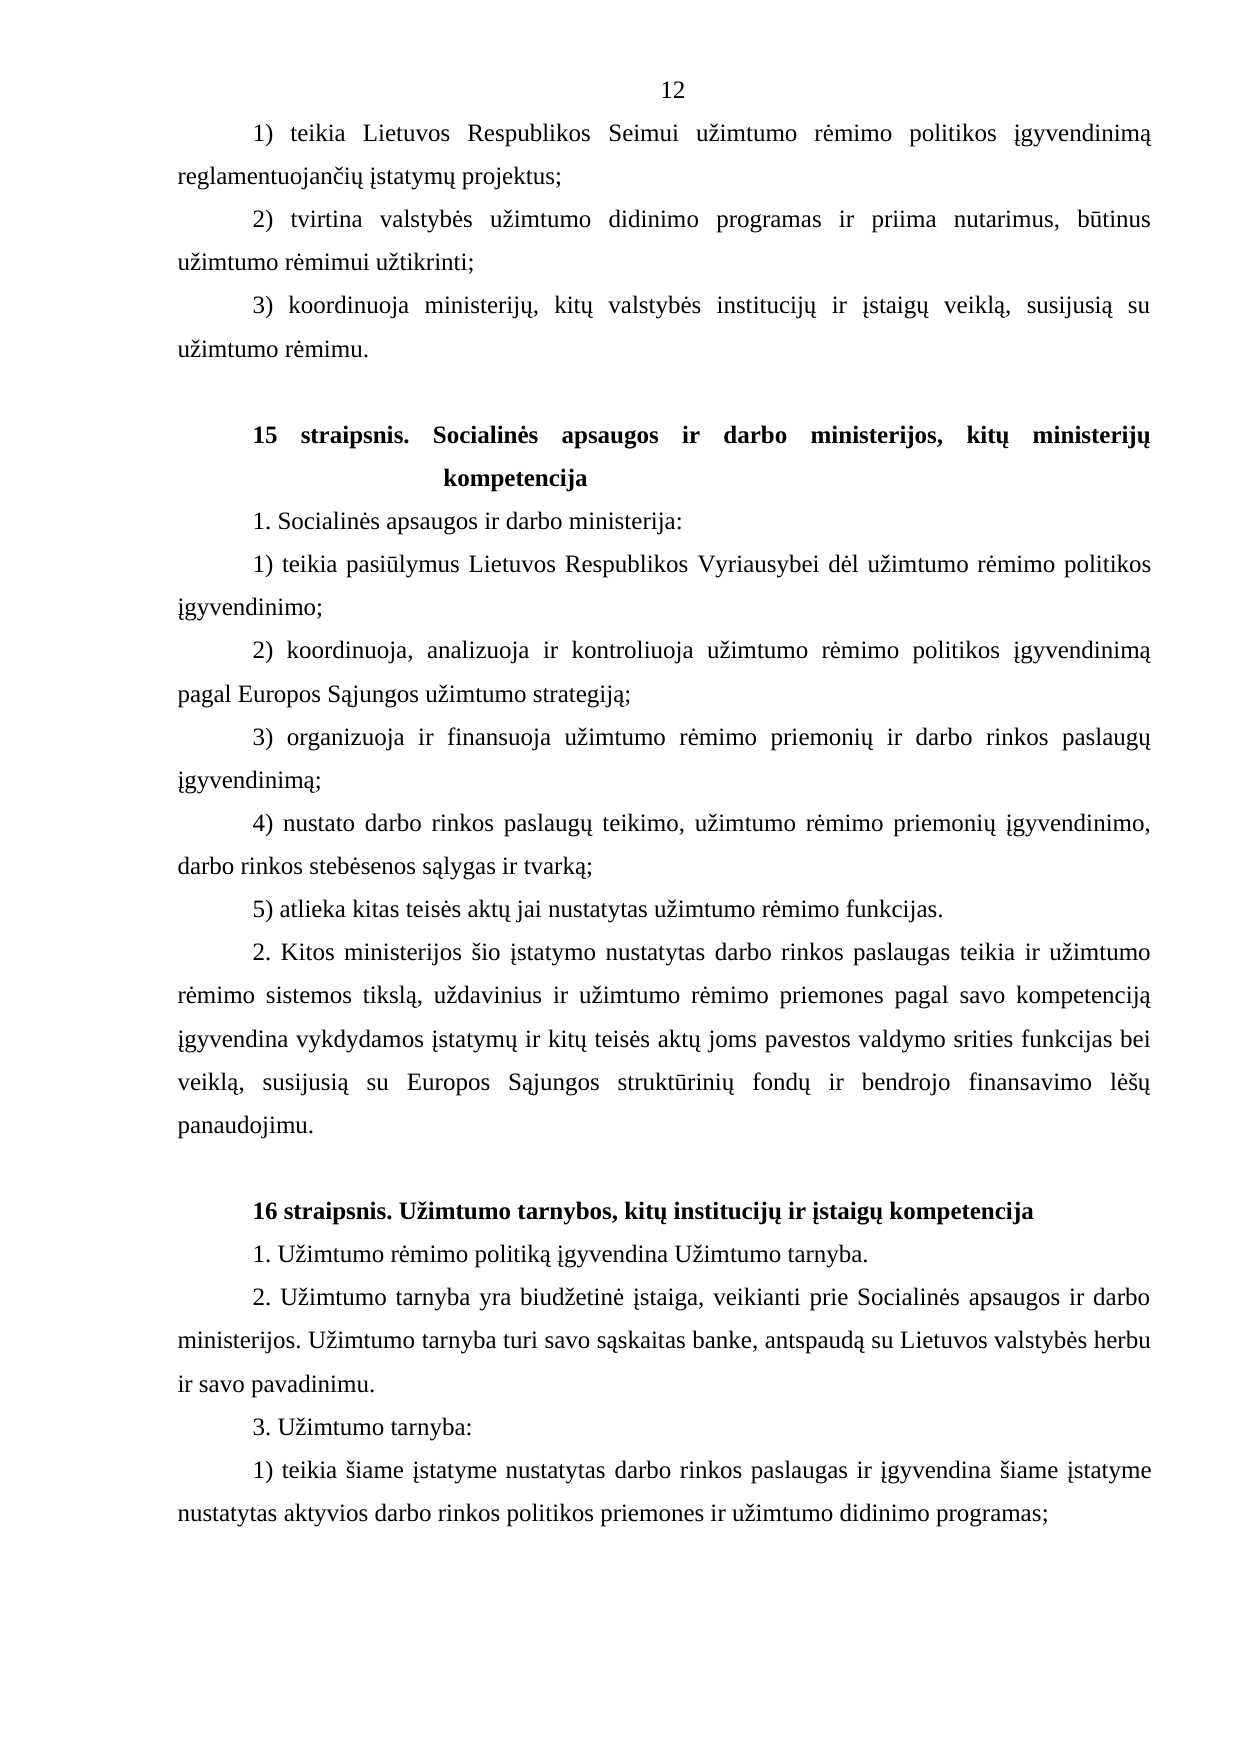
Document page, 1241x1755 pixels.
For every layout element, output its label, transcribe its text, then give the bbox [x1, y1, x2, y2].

text 2. Užimtumo tarnyba yra biudžetinė įstaiga, veikianti prie Socialinės apsaugos ir darbo ministerijos. Užimtumo tarnyba turi savo sąskaitas banke, antspaudą su Lietuvos valstybės herbu ir savo pavadinimu. [177, 1282, 1152, 1397]
text 15 straipsnis. Socialinės apsaugos ir darbo ministerijos, kitų ministerijų kompetencija [252, 420, 1152, 492]
text 1) teikia šiame įstatyme nustatytas darbo rinkos paslaugas ir įgyvendina šiame įstatyme nustatytas aktyvios darbo rinkos politikos priemones ir užimtumo didinimo programas; [177, 1455, 1152, 1527]
text 4) nustato darbo rinkos paslaugų teikimo, užimtumo rėmimo priemonių įgyvendinimo, darbo rinkos stebėsenos sąlygas ir tvarką; [177, 808, 1152, 880]
text 3) koordinuoja ministerijų, kitų valstybės institucijų ir įstaigų veiklą, susijusią su užimtumo rėmimu. [177, 291, 1152, 362]
text 2) tvirtina valstybės užimtumo didinimo programas ir priima nutarimus, būtinus užimtumo rėmimui užtikrinti; [177, 204, 1152, 276]
text 16 straipsnis. Užimtumo tarnybos, kitų institucijų ir įstaigų kompetencija [177, 1196, 1152, 1225]
text 2. Kitos ministerijos šio įstatymo nustatytas darbo rinkos paslaugas teikia ir užimtumo rėmimo sistemos tikslą, uždavinius ir užimtumo rėmimo priemones pagal savo kompetenciją įgyvendina vykdydamos įstatymų ir kitų teisės aktų joms pavestos valdymo srities funkcijas bei veiklą, susijusią su Europos Sąjungos struktūrinių fondų ir bendrojo finansavimo lėšų panaudojimu. [177, 937, 1152, 1139]
text 3) organizuoja ir finansuoja užimtumo rėmimo priemonių ir darbo rinkos paslaugų įgyvendinimą; [177, 722, 1152, 794]
text 1. Socialinės apsaugos ir darbo ministerija: [177, 506, 1152, 535]
text 2) koordinuoja, analizuoja ir kontroliuoja užimtumo rėmimo politikos įgyvendinimą pagal Europos Sąjungos užimtumo strategiją; [177, 636, 1152, 707]
text 1) teikia pasiūlymus Lietuvos Respublikos Vyriausybei dėl užimtumo rėmimo politikos įgyvendinimo; [177, 549, 1152, 621]
text 3. Užimtumo tarnyba: [177, 1412, 1152, 1441]
text 1. Užimtumo rėmimo politiką įgyvendina Užimtumo tarnyba. [177, 1239, 1152, 1268]
text 1) teikia Lietuvos Respublikos Seimui užimtumo rėmimo politikos įgyvendinimą reglamentuojančių įstatymų projektus; [177, 118, 1152, 190]
text 5) atlieka kitas teisės aktų jai nustatytas užimtumo rėmimo funkcijas. [177, 894, 1152, 923]
